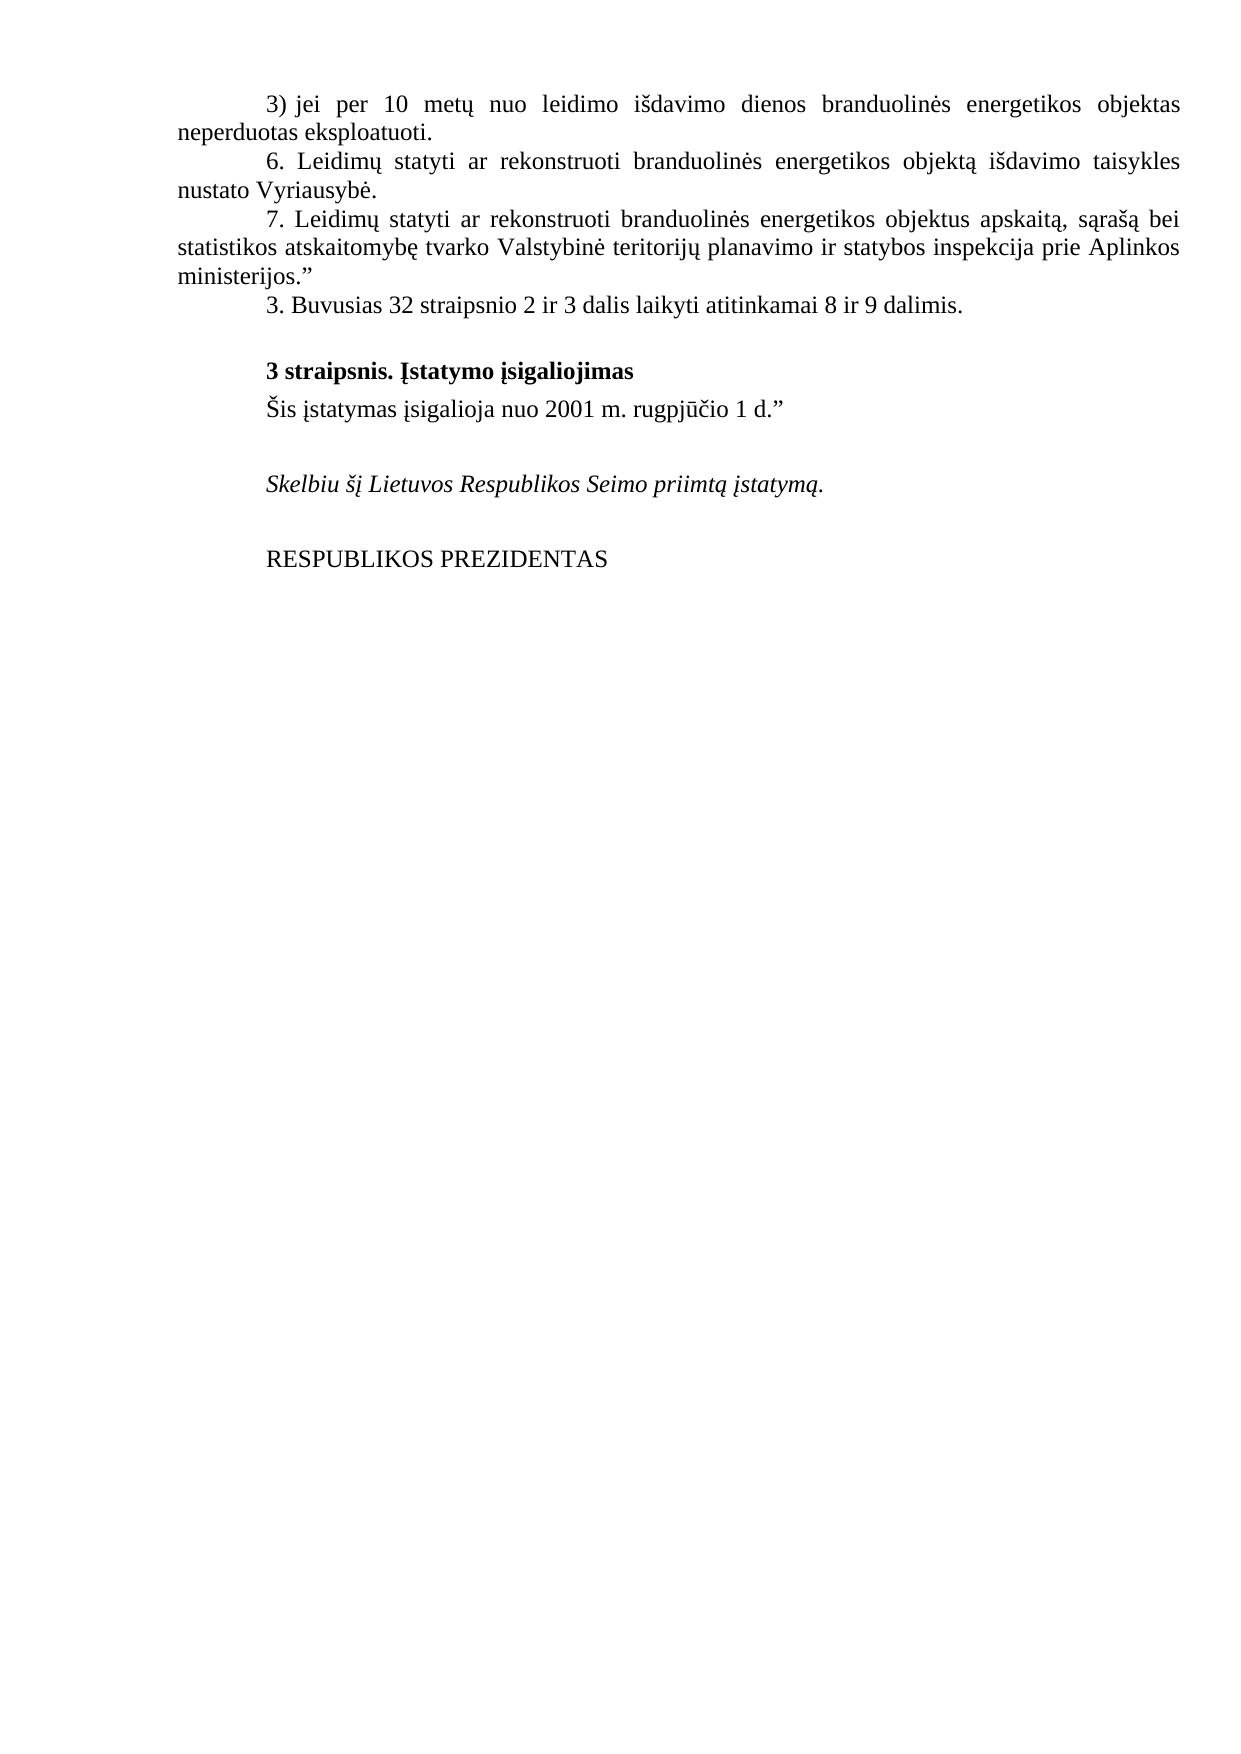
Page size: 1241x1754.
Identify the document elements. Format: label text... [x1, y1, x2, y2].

text Šis įstatymas įsigalioja nuo 2001 m. rugpjūčio 1 d.” [177, 385, 1181, 422]
text 3. Buvusias 32 straipsnio 2 ir 3 dalis laikyti atitinkamai 8 ir 9 dalimis. [177, 290, 1181, 319]
text 3 straipsnis. Įstatymo įsigaliojimas [177, 347, 1181, 385]
text RESPUBLIKOS PREZIDENTAS [177, 535, 1181, 572]
text 6. Leidimų statyti ar rekonstruoti branduolinės energetikos objektą išdavimo taisykles nustato Vyriausybė. [177, 146, 1181, 204]
text 3) jei per 10 metų nuo leidimo išdavimo dienos branduolinės energetikos objektas neperduotas eksploatuoti. [177, 89, 1181, 146]
text 7. Leidimų statyti ar rekonstruoti branduolinės energetikos objektus apskaitą, sąrašą bei statistikos atskaitomybę tvarko Valstybinė teritorijų planavimo ir statybos inspekcija prie Aplinkos ministerijos.” [177, 204, 1181, 290]
text Skelbiu šį Lietuvos Respublikos Seimo priimtą įstatymą. [177, 460, 1181, 497]
